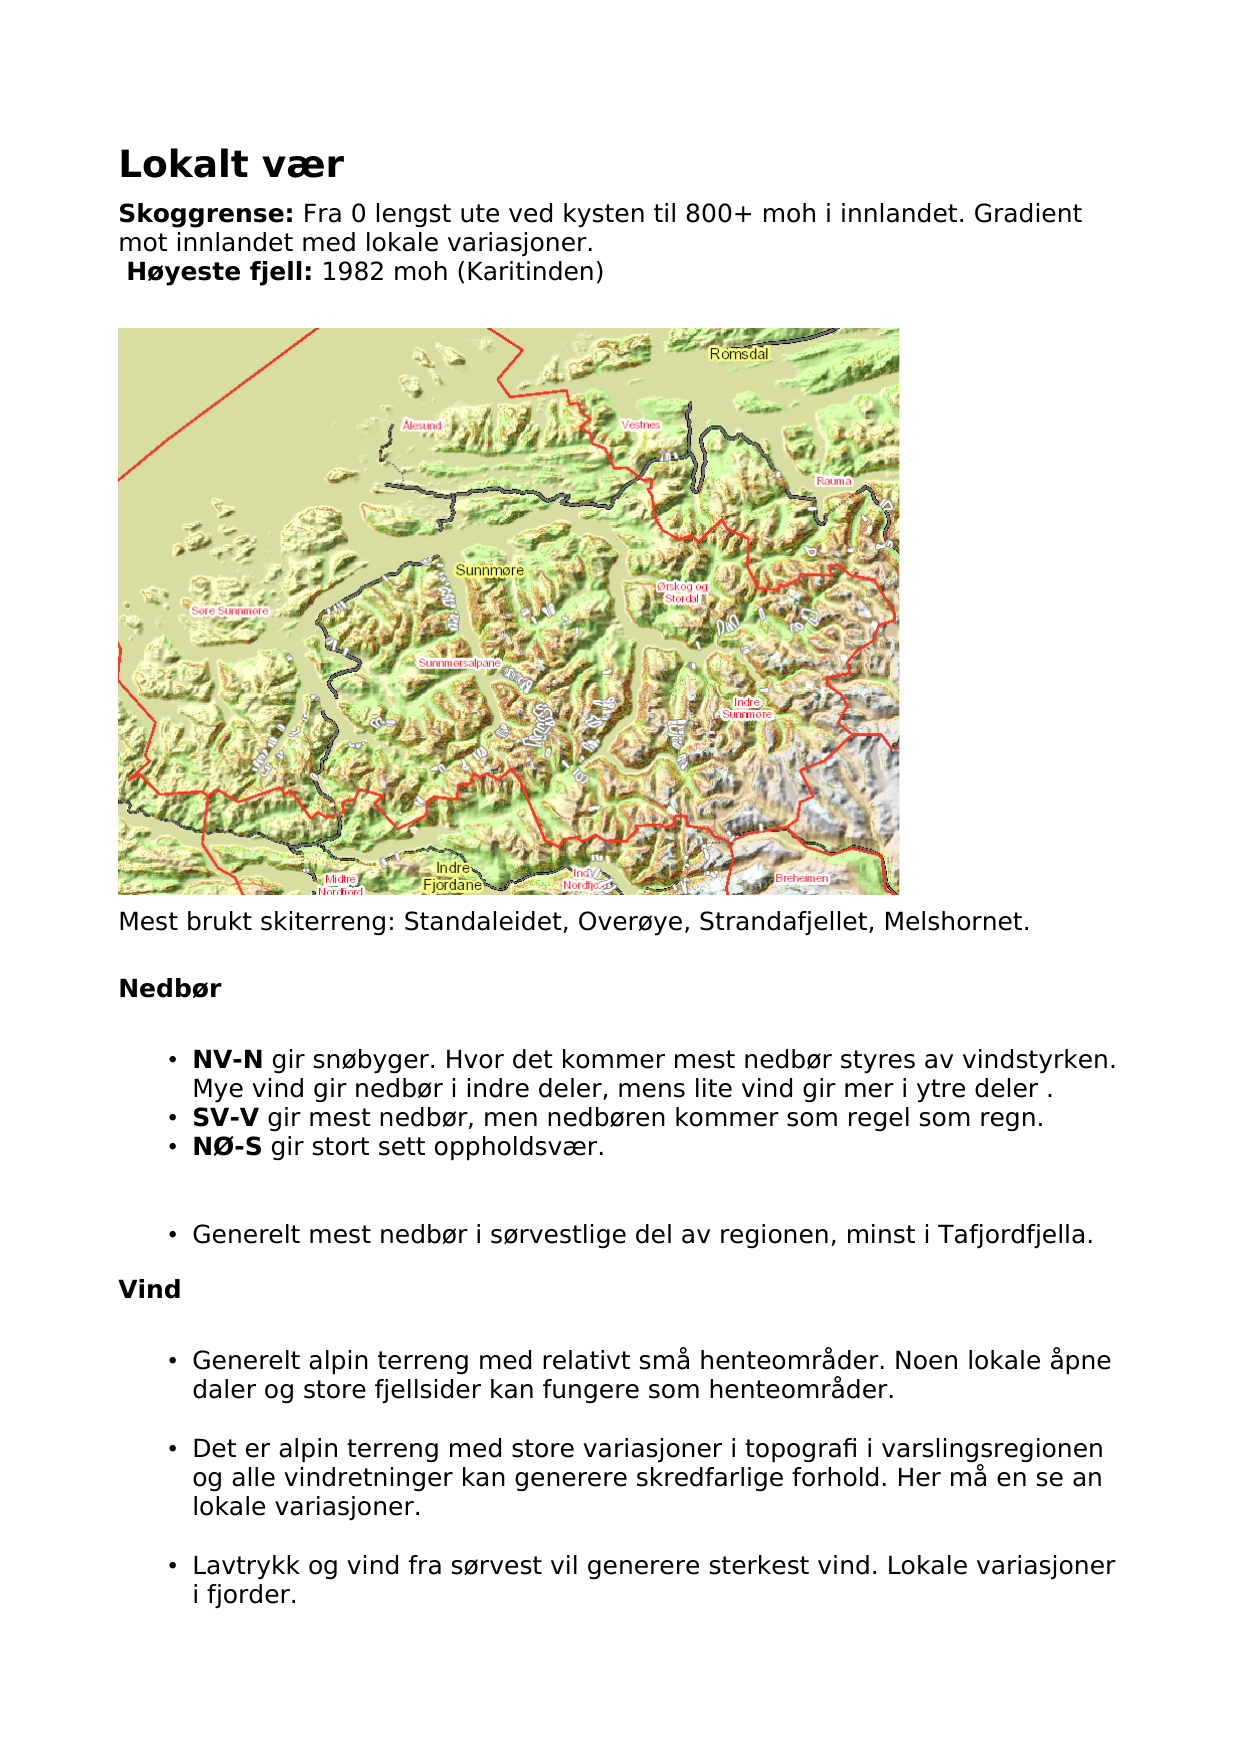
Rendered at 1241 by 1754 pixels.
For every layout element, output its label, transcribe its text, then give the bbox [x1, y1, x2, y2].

list Generelt mest nedbør i sørvestlige del av regionen, minst i Tafjordfjella. [177, 1221, 1122, 1250]
subtitle Vind [118, 1275, 1122, 1304]
list NØ-S gir stort sett oppholdsvær. [177, 1133, 1122, 1162]
list Generelt alpin terreng med relativt små henteområder. Noen lokale åpne daler og store fjellsider kan fungere som henteområder. [177, 1346, 1122, 1404]
text Mest brukt skiterreng: Standaleidet, Overøye, Strandafjellet, Melshornet. [118, 907, 1122, 936]
list SV-V gir mest nedbør, men nedbøren kommer som regel som regn. [177, 1103, 1122, 1133]
list Det er alpin terreng med store variasjoner i topografi i varslingsregionen og alle vindretninger kan generere skredfarlige forhold. Her må en se an lokale variasjoner. [177, 1434, 1122, 1521]
subtitle Lokalt vær [118, 143, 1122, 187]
picture [118, 328, 900, 895]
list Lavtrykk og vind fra sørvest vil generere sterkest vind. Lokale variasjoner i fjorder. [177, 1551, 1122, 1609]
list NV-N gir snøbyger. Hvor det kommer mest nedbør styres av vindstyrken. Mye vind gir nedbør i indre deler, mens lite vind gir mer i ytre deler . [177, 1045, 1122, 1103]
text Skoggrense: Fra 0 lengst ute ved kysten til 800+ moh i innlandet. Gradient mot innlandet med lokale variasjoner. Høyeste fjell: 1982 moh (Karitinden) [118, 199, 1122, 316]
subtitle Nedbør [118, 974, 1122, 1003]
